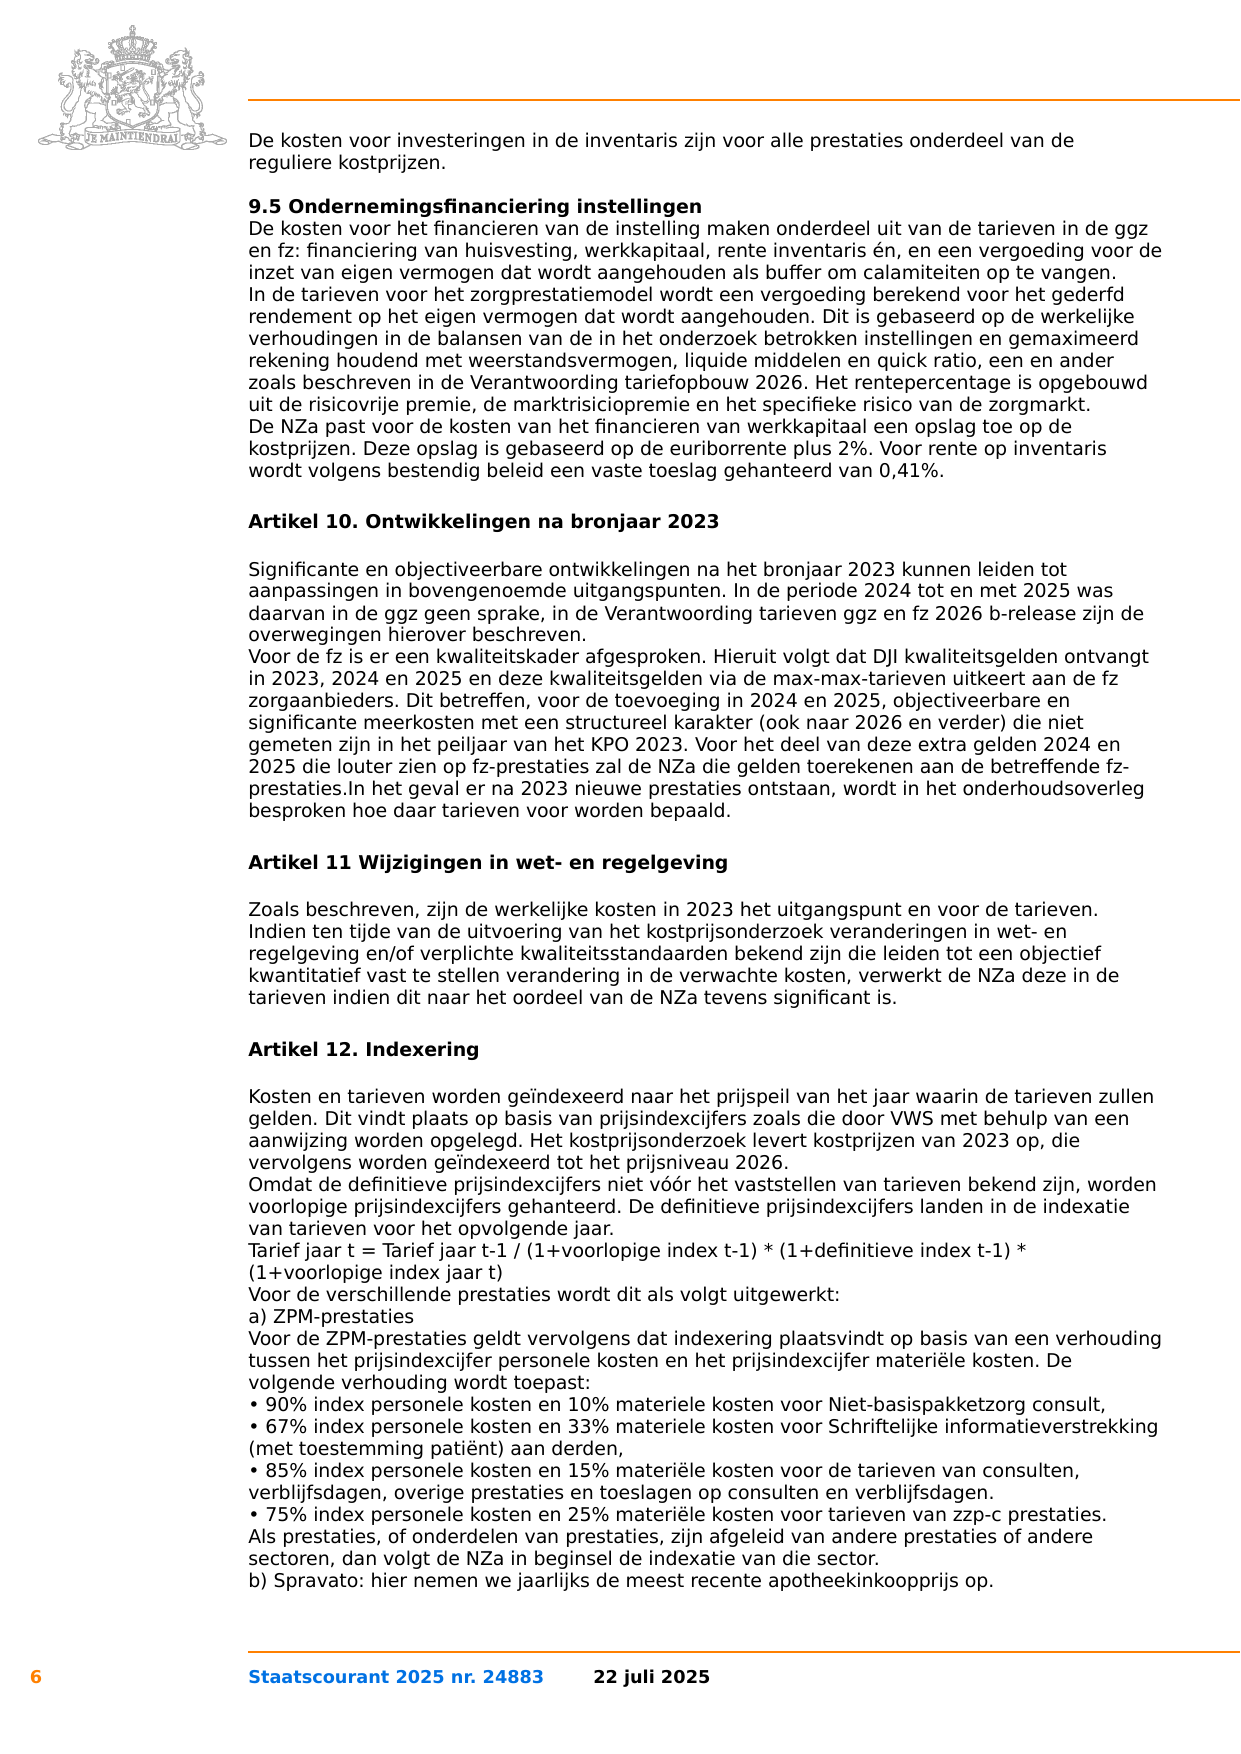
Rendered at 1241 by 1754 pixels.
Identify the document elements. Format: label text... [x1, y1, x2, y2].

text Voor de verschillende prestaties wordt dit als volgt uitgewerkt: [248, 1284, 1163, 1306]
text In de tarieven voor het zorgprestatiemodel wordt een vergoeding berekend voor het gederfd rendement op het eigen vermogen dat wordt aangehouden. Dit is gebaseerd op de werkelijke verhoudingen in de balansen van de in het onderzoek betrokken instellingen en gemaximeerd rekening houdend met weerstandsvermogen, liquide middelen en quick ratio, een en ander zoals beschreven in de Verantwoording tariefopbouw 2026. Het rentepercentage is opgebouwd uit de risicovrije premie, de marktrisiciopremie en het specifieke risico van de zorgmarkt. [248, 284, 1163, 416]
text • 90% index personele kosten en 10% materiele kosten voor Niet-basispakketzorg consult, [248, 1394, 1163, 1416]
picture [38, 25, 227, 150]
text Voor de ZPM-prestaties geldt vervolgens dat indexering plaatsvindt op basis van een verhouding tussen het prijsindexcijfer personele kosten en het prijsindexcijfer materiële kosten. De volgende verhouding wordt toepast: [248, 1328, 1163, 1394]
text • 67% index personele kosten en 33% materiele kosten voor Schriftelijke informatieverstrekking (met toestemming patiënt) aan derden, [248, 1416, 1163, 1460]
text Kosten en tarieven worden geïndexeerd naar het prijspeil van het jaar waarin de tarieven zullen gelden. Dit vindt plaats op basis van prijsindexcijfers zoals die door VWS met behulp van een aanwijzing worden opgelegd. Het kostprijsonderzoek levert kostprijzen van 2023 op, die vervolgens worden geïndexeerd tot het prijsniveau 2026. [248, 1086, 1163, 1174]
text Als prestaties, of onderdelen van prestaties, zijn afgeleid van andere prestaties of andere sectoren, dan volgt de NZa in beginsel de indexatie van die sector. [248, 1526, 1163, 1569]
text a) ZPM-prestaties [248, 1306, 1163, 1328]
text Omdat de definitieve prijsindexcijfers niet vóór het vaststellen van tarieven bekend zijn, worden voorlopige prijsindexcijfers gehanteerd. De definitieve prijsindexcijfers landen in de indexatie van tarieven voor het opvolgende jaar. [248, 1174, 1163, 1240]
text Tarief jaar t = Tarief jaar t-1 / (1+voorlopige index t-1) * (1+definitieve index t-1) * (1+voorlopige index jaar t) [248, 1240, 1163, 1284]
text Zoals beschreven, zijn de werkelijke kosten in 2023 het uitgangspunt en voor de tarieven. Indien ten tijde van de uitvoering van het kostprijsonderzoek veranderingen in wet- en regelgeving en/of verplichte kwaliteitsstandaarden bekend zijn die leiden tot een objectief kwantitatief vast te stellen verandering in de verwachte kosten, verwerkt de NZa deze in de tarieven indien dit naar het oordeel van de NZa tevens significant is. [248, 899, 1163, 1009]
text Voor de fz is er een kwaliteitskader afgesproken. Hieruit volgt dat DJI kwaliteitsgelden ontvangt in 2023, 2024 en 2025 en deze kwaliteitsgelden via de max-max-tarieven uitkeert aan de fz zorgaanbieders. Dit betreffen, voor de toevoeging in 2024 en 2025, objectiveerbare en significante meerkosten met een structureel karakter (ook naar 2026 en verder) die niet gemeten zijn in het peiljaar van het KPO 2023. Voor het deel van deze extra gelden 2024 en 2025 die louter zien op fz-prestaties zal de NZa die gelden toerekenen aan de betreffende fz- prestaties.In het geval er na 2023 nieuwe prestaties ontstaan, wordt in het onderhoudsoverleg besproken hoe daar tarieven voor worden bepaald. [248, 646, 1163, 822]
text b) Spravato: hier nemen we jaarlijks de meest recente apotheekinkoopprijs op. [248, 1569, 1163, 1592]
subtitle 9.5 Ondernemingsfinanciering instellingen [248, 196, 1163, 218]
text De kosten voor investeringen in de inventaris zijn voor alle prestaties onderdeel van de reguliere kostprijzen. [248, 130, 1163, 174]
text De NZa past voor de kosten van het financieren van werkkapitaal een opslag toe op de kostprijzen. Deze opslag is gebaseerd op de euriborrente plus 2%. Voor rente op inventaris wordt volgens bestendig beleid een vaste toeslag gehanteerd van 0,41%. [248, 416, 1163, 481]
subtitle Artikel 11 Wijzigingen in wet- en regelgeving [248, 852, 1163, 874]
text De kosten voor het financieren van de instelling maken onderdeel uit van de tarieven in de ggz en fz: financiering van huisvesting, werkkapitaal, rente inventaris én, en een vergoeding voor de inzet van eigen vermogen dat wordt aangehouden als buffer om calamiteiten op te vangen. [248, 218, 1163, 284]
text • 85% index personele kosten en 15% materiële kosten voor de tarieven van consulten, verblijfsdagen, overige prestaties en toeslagen op consulten en verblijfsdagen. [248, 1460, 1163, 1504]
text • 75% index personele kosten en 25% materiële kosten voor tarieven van zzp-c prestaties. [248, 1504, 1163, 1526]
subtitle Artikel 10. Ontwikkelingen na bronjaar 2023 [248, 511, 1163, 533]
subtitle Artikel 12. Indexering [248, 1039, 1163, 1061]
text Significante en objectiveerbare ontwikkelingen na het bronjaar 2023 kunnen leiden tot aanpassingen in bovengenoemde uitgangspunten. In de periode 2024 tot en met 2025 was daarvan in de ggz geen sprake, in de Verantwoording tarieven ggz en fz 2026 b-release zijn de overwegingen hierover beschreven. [248, 558, 1163, 646]
